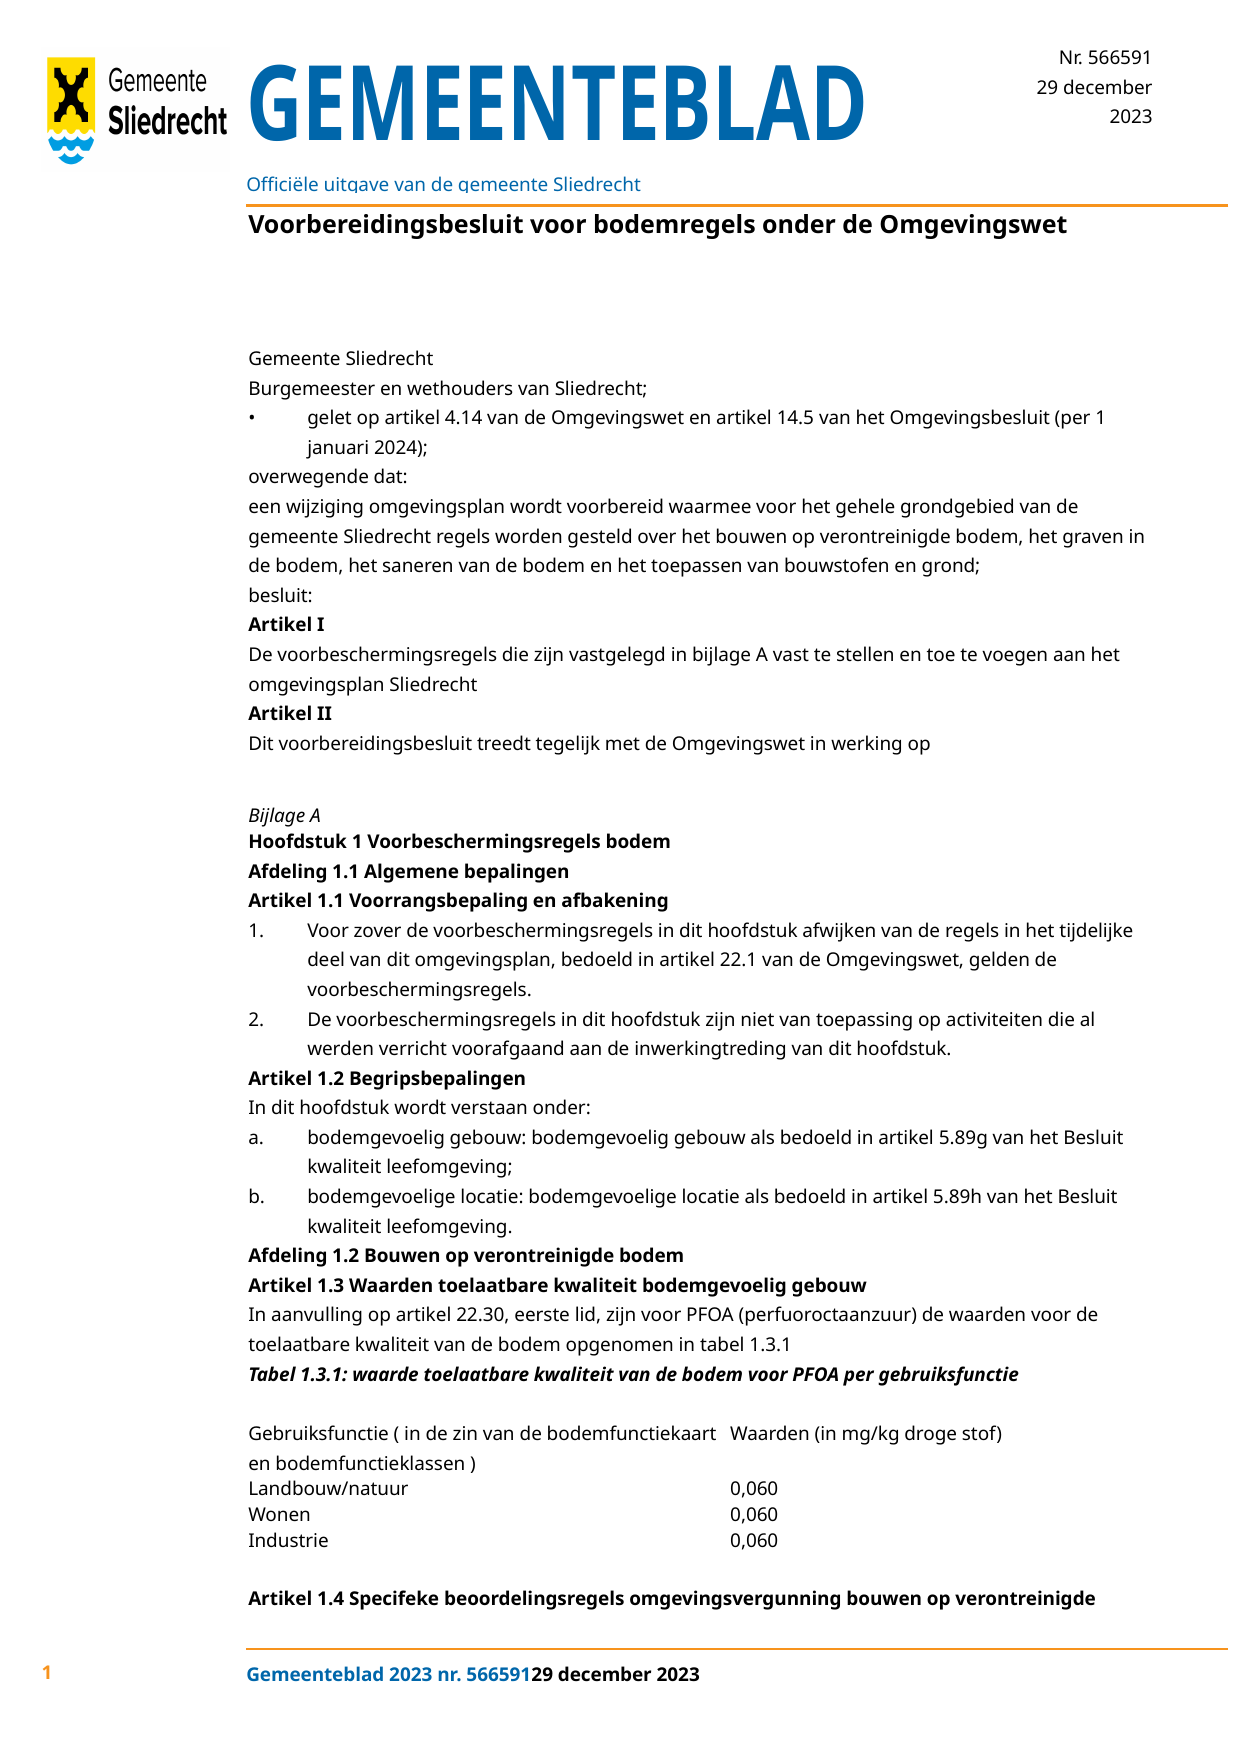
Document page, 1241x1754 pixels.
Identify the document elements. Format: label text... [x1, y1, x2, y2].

table_header Gebruiksfunctie ( in de zin van de bodemfunctiekaart en bodemfunctieklassen ) [248, 1420, 730, 1475]
text Artikel 1.2 Begripsbepalingen [248, 1065, 1152, 1091]
table_cell 0,060 [730, 1475, 1152, 1501]
text overwegende dat: [248, 464, 1152, 489]
text De voorbeschermingsregels die zijn vastgelegd in bijlage A vast te stellen en toe te voegen aan het omgevingsplan Sliedrecht [248, 641, 1152, 696]
list bodemgevoelig gebouw: bodemgevoelig gebouw als bedoeld in artikel 5.89g van het Besluit kwaliteit leefomgeving; [248, 1124, 1152, 1179]
text Afdeling 1.1 Algemene bepalingen [248, 858, 1152, 884]
table_cell 0,060 [730, 1527, 1152, 1553]
text Voorbereidingsbesluit voor bodemregels onder de Omgevingswet [248, 207, 1152, 241]
text Afdeling 1.2 Bouwen op verontreinigde bodem [248, 1242, 1152, 1268]
table_cell Landbouw/natuur [248, 1475, 730, 1501]
table_cell Wonen [248, 1501, 730, 1527]
text Bijlage A [248, 803, 1152, 828]
text Gemeente Sliedrecht [248, 345, 1152, 371]
table_cell Industrie [248, 1527, 730, 1553]
text Artikel 1.4 Specifeke beoordelingsregels omgevingsvergunning bouwen op verontreinigde [248, 1585, 1152, 1611]
text Dit voorbereidingsbesluit treedt tegelijk met de Omgevingswet in werking op [248, 730, 1152, 756]
list gelet op artikel 4.14 van de Omgevingswet en artikel 14.5 van het Omgevingsbesluit (per 1 januari 2024); [248, 404, 1152, 460]
text Artikel 1.3 Waarden toelaatbare kwaliteit bodemgevoelig gebouw [248, 1272, 1152, 1298]
table_cell 0,060 [730, 1501, 1152, 1527]
text Hoofdstuk 1 Voorbeschermingsregels bodem [248, 828, 1152, 854]
text Burgemeester en wethouders van Sliedrecht; [248, 375, 1152, 401]
text In aanvulling op artikel 22.30, eerste lid, zijn voor PFOA (perfuoroctaanzuur) de waarden voor de toelaatbare kwaliteit van de bodem opgenomen in tabel 1.3.1 [248, 1302, 1152, 1357]
list De voorbeschermingsregels in dit hoofdstuk zijn niet van toepassing op activiteiten die al werden verricht voorafgaand aan de inwerkingtreding van dit hoofdstuk. [248, 1006, 1152, 1061]
text Artikel 1.1 Voorrangsbepaling en afbakening [248, 887, 1152, 913]
text besluit: [248, 582, 1152, 608]
table_header Waarden (in mg/kg droge stof) [730, 1420, 1152, 1475]
text Tabel 1.3.1: waarde toelaatbare kwaliteit van de bodem voor PFOA per gebruiksfunctie [248, 1361, 1152, 1387]
list bodemgevoelige locatie: bodemgevoelige locatie als bedoeld in artikel 5.89h van het Besluit kwaliteit leefomgeving. [248, 1183, 1152, 1239]
text In dit hoofdstuk wordt verstaan onder: [248, 1094, 1152, 1120]
text Artikel I [248, 612, 1152, 637]
text een wijziging omgevingsplan wordt voorbereid waarmee voor het gehele grondgebied van de gemeente Sliedrecht regels worden gesteld over het bouwen op verontreinigde bodem, het graven in de bodem, het saneren van de bodem en het toepassen van bouwstofen en grond; [248, 493, 1152, 578]
text Artikel II [248, 700, 1152, 726]
picture [41, 47, 231, 172]
list Voor zover de voorbeschermingsregels in dit hoofdstuk afwijken van de regels in het tijdelijke deel van dit omgevingsplan, bedoeld in artikel 22.1 van de Omgevingswet, gelden de voorbeschermingsregels. [248, 917, 1152, 1002]
